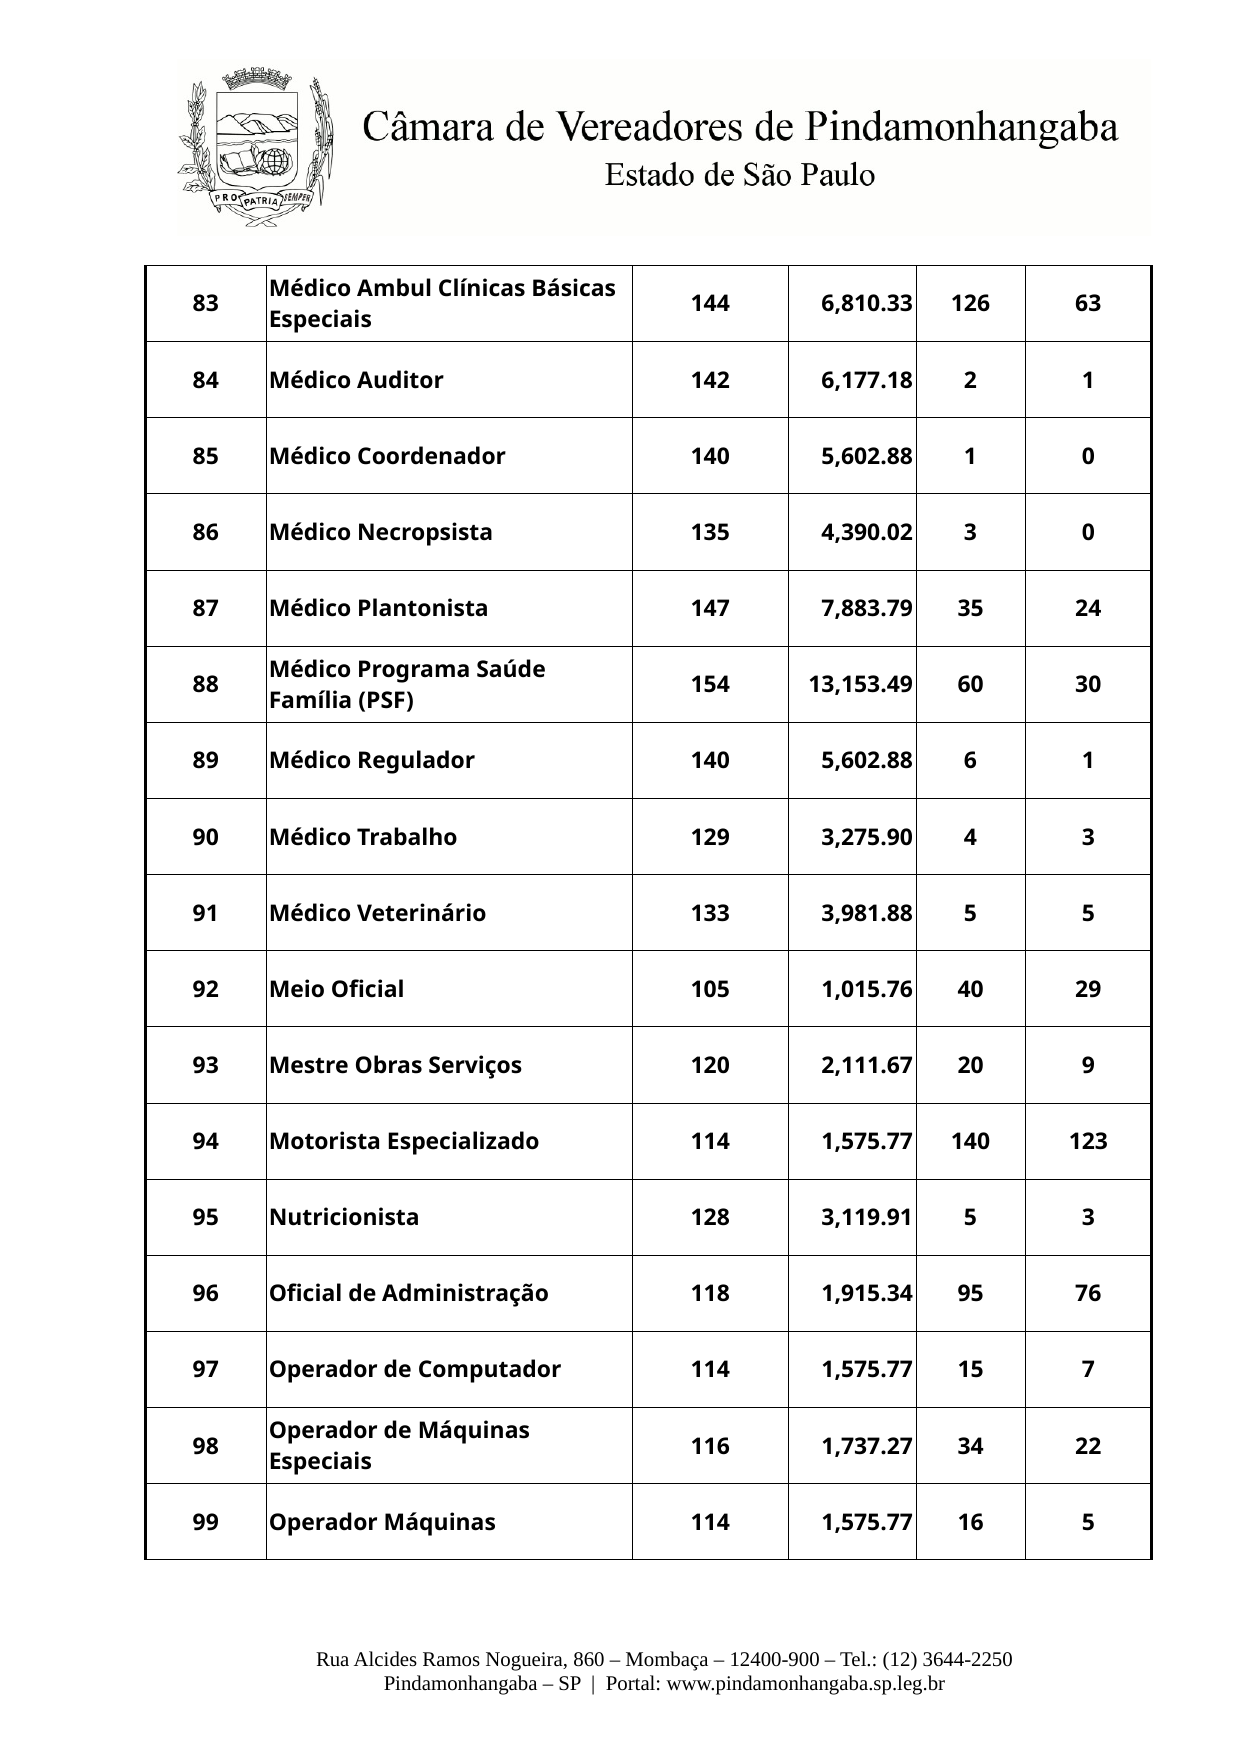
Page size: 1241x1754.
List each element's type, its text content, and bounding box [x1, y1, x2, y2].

table_cell Nutricionista [267, 1180, 632, 1255]
table_cell 20 [917, 1027, 1025, 1102]
table_cell 87 [147, 571, 266, 646]
table_cell 1.915,34 [789, 1256, 916, 1331]
table_cell 84 [147, 342, 266, 417]
table_cell 16 [917, 1484, 1025, 1559]
table_cell 0 [1026, 418, 1150, 493]
table_cell Médico Plantonista [267, 571, 632, 646]
table_cell 35 [917, 571, 1025, 646]
table_cell 1.575,77 [789, 1484, 916, 1559]
table_cell Médico Regulador [267, 723, 632, 798]
table_cell 114 [633, 1104, 788, 1179]
table_cell 5 [1026, 875, 1150, 950]
table_cell 29 [1026, 951, 1150, 1026]
picture [177, 59, 1152, 236]
table_cell 7 [1026, 1332, 1150, 1407]
table_cell Meio Oficial [267, 951, 632, 1026]
table_cell 40 [917, 951, 1025, 1026]
table_cell 1 [1026, 342, 1150, 417]
table_cell 147 [633, 571, 788, 646]
table_cell 114 [633, 1484, 788, 1559]
table_cell 118 [633, 1256, 788, 1331]
table_cell 5 [917, 875, 1025, 950]
table_cell 95 [917, 1256, 1025, 1331]
table_cell 1.737,27 [789, 1408, 916, 1483]
table_cell 0 [1026, 494, 1150, 569]
table_cell 3.275,90 [789, 799, 916, 874]
table_cell 1.015,76 [789, 951, 916, 1026]
table_cell Operador de Máquinas Especiais [267, 1408, 632, 1483]
table_cell 83 [147, 266, 266, 341]
table_cell 24 [1026, 571, 1150, 646]
table_cell 13.153,49 [789, 647, 916, 722]
table_cell 5 [1026, 1484, 1150, 1559]
table_cell 4 [917, 799, 1025, 874]
table_cell 85 [147, 418, 266, 493]
table_cell Motorista Especializado [267, 1104, 632, 1179]
table_cell 22 [1026, 1408, 1150, 1483]
table_cell 1.575,77 [789, 1332, 916, 1407]
table_cell 4.390,02 [789, 494, 916, 569]
table_cell 6.810,33 [789, 266, 916, 341]
table_cell 6 [917, 723, 1025, 798]
table_cell 1.575,77 [789, 1104, 916, 1179]
table_cell Operador de Computador [267, 1332, 632, 1407]
table_cell 60 [917, 647, 1025, 722]
table_cell 15 [917, 1332, 1025, 1407]
table_cell 3.981,88 [789, 875, 916, 950]
table_cell 86 [147, 494, 266, 569]
table_cell 129 [633, 799, 788, 874]
table_cell 133 [633, 875, 788, 950]
table_cell Operador Máquinas [267, 1484, 632, 1559]
table_cell 6.177,18 [789, 342, 916, 417]
table_cell 105 [633, 951, 788, 1026]
table_cell 135 [633, 494, 788, 569]
table_cell 30 [1026, 647, 1150, 722]
table_cell 1 [917, 418, 1025, 493]
table_cell 128 [633, 1180, 788, 1255]
table_cell 2 [917, 342, 1025, 417]
table_cell 116 [633, 1408, 788, 1483]
table_cell 3.119,91 [789, 1180, 916, 1255]
table_cell 126 [917, 266, 1025, 341]
table_cell Médico Veterinário [267, 875, 632, 950]
table_cell 3 [1026, 799, 1150, 874]
table_cell 142 [633, 342, 788, 417]
table_cell Médico Programa Saúde Família (PSF) [267, 647, 632, 722]
table_cell 154 [633, 647, 788, 722]
table_cell Médico Ambul Clínicas Básicas Especiais [267, 266, 632, 341]
table_cell Mestre Obras Serviços [267, 1027, 632, 1102]
table_cell 93 [147, 1027, 266, 1102]
table_cell Oficial de Administração [267, 1256, 632, 1331]
table_cell Médico Necropsista [267, 494, 632, 569]
table_cell Médico Coordenador [267, 418, 632, 493]
table_cell 76 [1026, 1256, 1150, 1331]
table_cell 91 [147, 875, 266, 950]
table_cell 140 [633, 418, 788, 493]
table_cell 97 [147, 1332, 266, 1407]
table_cell Médico Auditor [267, 342, 632, 417]
table_cell 1 [1026, 723, 1150, 798]
table_cell 3 [1026, 1180, 1150, 1255]
table_cell 144 [633, 266, 788, 341]
table_cell 89 [147, 723, 266, 798]
table_cell 90 [147, 799, 266, 874]
table_cell 114 [633, 1332, 788, 1407]
table_cell 63 [1026, 266, 1150, 341]
table_cell 95 [147, 1180, 266, 1255]
table_cell 123 [1026, 1104, 1150, 1179]
table_cell 120 [633, 1027, 788, 1102]
table_cell 2.111,67 [789, 1027, 916, 1102]
table_cell 9 [1026, 1027, 1150, 1102]
table_cell 99 [147, 1484, 266, 1559]
table_cell 98 [147, 1408, 266, 1483]
table_cell 88 [147, 647, 266, 722]
table_cell Médico Trabalho [267, 799, 632, 874]
table_cell 5.602,88 [789, 418, 916, 493]
table_cell 5.602,88 [789, 723, 916, 798]
table_cell 5 [917, 1180, 1025, 1255]
table_cell 94 [147, 1104, 266, 1179]
table_cell 140 [633, 723, 788, 798]
table_cell 34 [917, 1408, 1025, 1483]
table_cell 3 [917, 494, 1025, 569]
table_cell 7.883,79 [789, 571, 916, 646]
table_cell 96 [147, 1256, 266, 1331]
table_cell 140 [917, 1104, 1025, 1179]
table_cell 92 [147, 951, 266, 1026]
